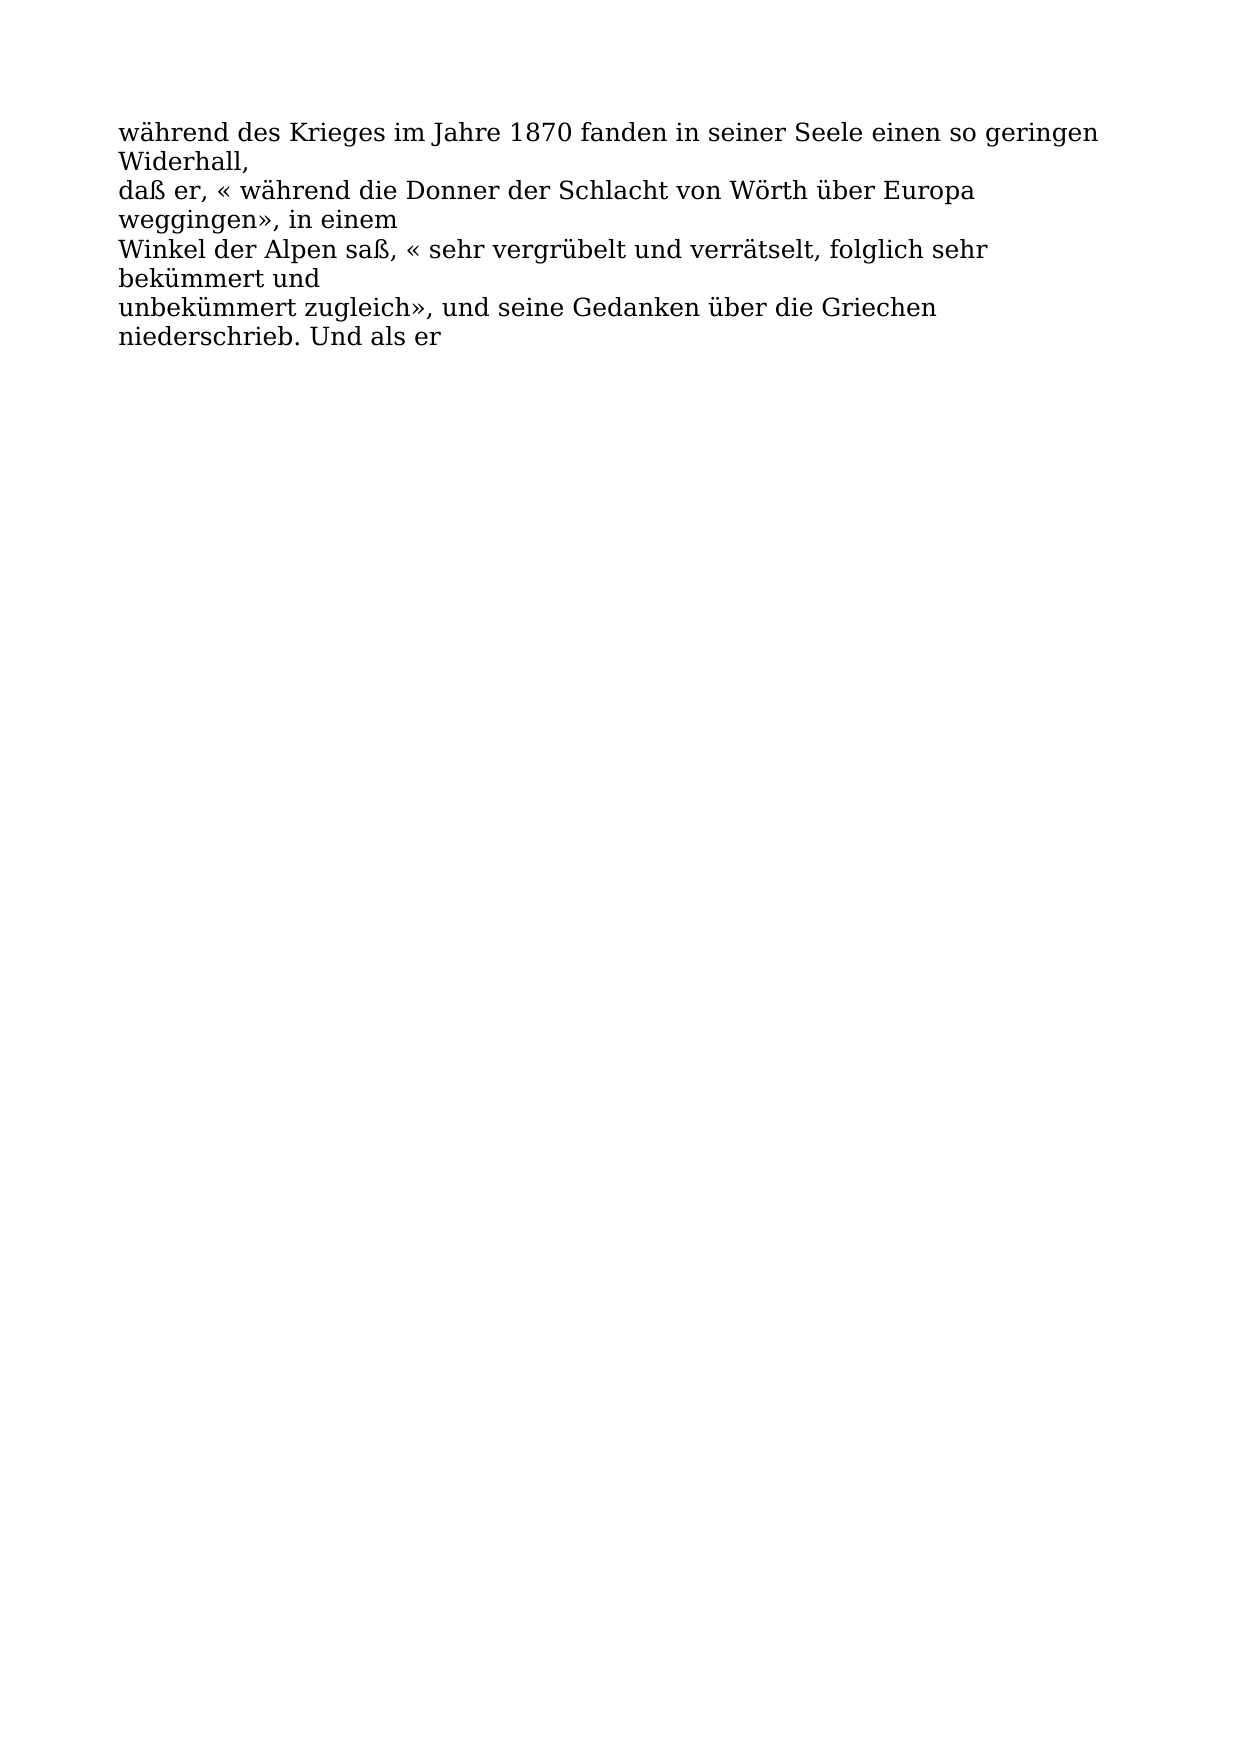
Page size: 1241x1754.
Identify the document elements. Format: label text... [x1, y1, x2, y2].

text daß er, « während die Donner der Schlacht von Wörth über Europa weggingen», in einem [118, 176, 1122, 235]
text unbekümmert zugleich», und seine Gedanken über die Griechen niederschrieb. Und als er [118, 293, 1122, 351]
text während des Krieges im Jahre 1870 fanden in seiner Seele einen so geringen Widerhall, [118, 118, 1122, 176]
text Winkel der Alpen saß, « sehr vergrübelt und verrätselt, folglich sehr bekümmert und [118, 235, 1122, 293]
